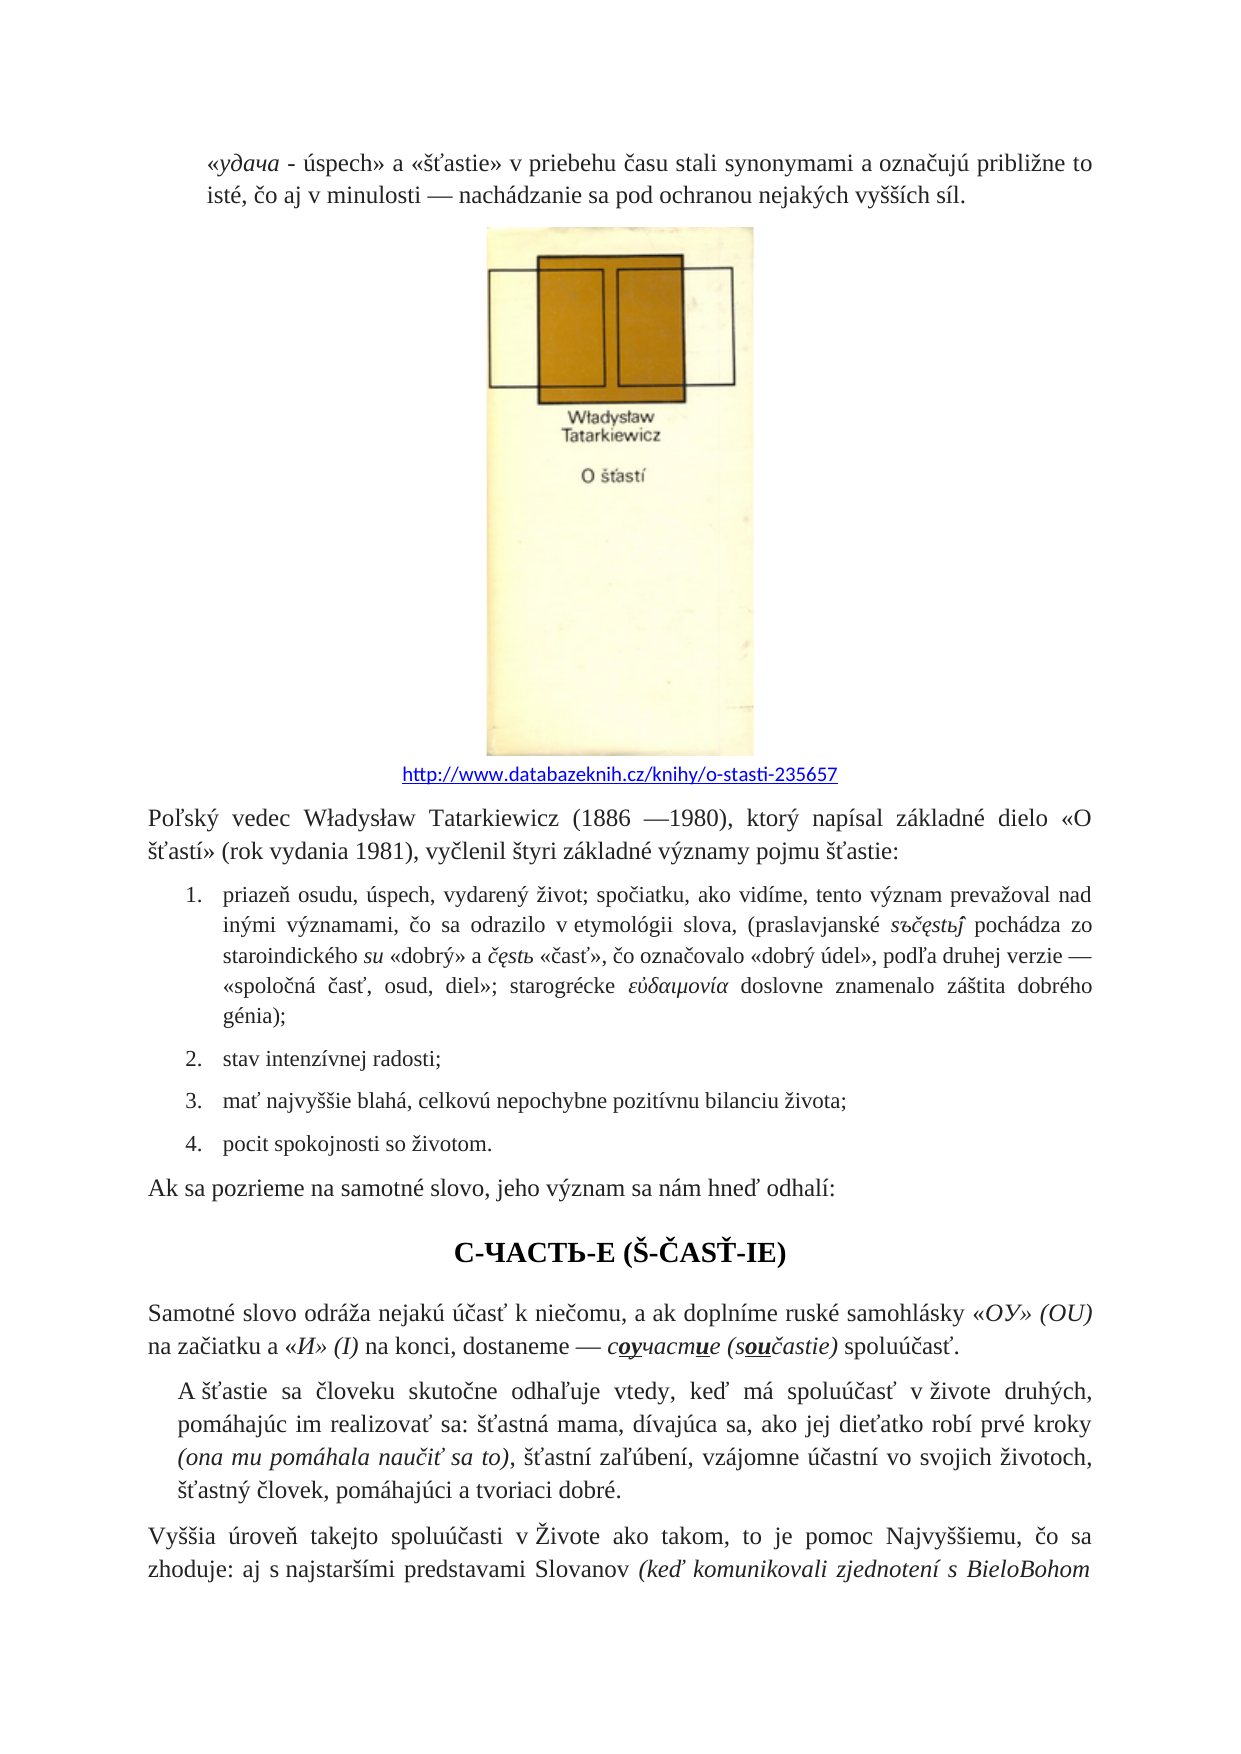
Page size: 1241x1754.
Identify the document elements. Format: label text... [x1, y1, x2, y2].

text Ak sa pozrieme na samotné slovo, jeho význam sa nám hneď odhalí: [148, 1173, 1093, 1202]
text Poľský vedec Władysław Tatarkiewicz (1886 —1980), ktorý napísal základné dielo «O šťastí» (rok vydania 1981), vyčlenil štyri základné významy pojmu šťastie: [148, 803, 1093, 864]
text http://www.databazeknih.cz/knihy/o-stasti-235657 [148, 226, 1093, 787]
text Vyššia úroveň takejto spoluúčasti v Živote ako takom, to je pomoc Najvyššiemu, čo sa zhoduje: aj s najstaršími predstavami Slovanov (keď komunikovali zjednotení s BieloBohom [148, 1521, 1093, 1583]
picture [486, 227, 754, 756]
list pocit spokojnosti so životom. [185, 1130, 1093, 1157]
text «удача - úspech» a «šťastie» v priebehu času stali synonymami a označujú približne to isté, čo aj v minulosti — nachádzanie sa pod ochranou nejakých vyšších síl. [207, 148, 1093, 209]
list priazeň osudu, úspech, vydarený život; spočiatku, ako vidíme, tento význam prevažoval nad inými významami, čo sa odrazilo v etymológii slova, (praslavjanské sъčęstь̂j pochádza zo staroindického su «dobrý» a čęstь «časť», čo označovalo «dobrý údel», podľa druhej verzie — «spoločná časť, osud, diel»; starogrécke εὐδαιμονία doslovne znamenalo záštita dobrého génia); [185, 881, 1093, 1028]
text Samotné slovo odráža nejakú účasť k niečomu, a ak doplníme ruské samohlásky «ОУ» (OU) na začiatku a «И» (I) na konci, dostaneme — соучастие (součastie) spoluúčasť. [148, 1298, 1093, 1360]
subtitle С-ЧАСТЬ-Е (Š-ČASŤ-IE) [148, 1235, 1093, 1269]
list mať najvyššie blahá, celkovú nepochybne pozitívnu bilanciu života; [185, 1088, 1093, 1114]
text A šťastie sa človeku skutočne odhaľuje vtedy, keď má spoluúčasť v živote druhých, pomáhajúc im realizovať sa: šťastná mama, dívajúca sa, ako jej dieťatko robí prvé kroky (ona mu pomáhala naučiť sa to), šťastní zaľúbení, vzájomne účastní vo svojich životoch, šťastný človek, pomáhajúci a tvoriaci dobré. [177, 1376, 1093, 1504]
list stav intenzívnej radosti; [185, 1045, 1093, 1071]
